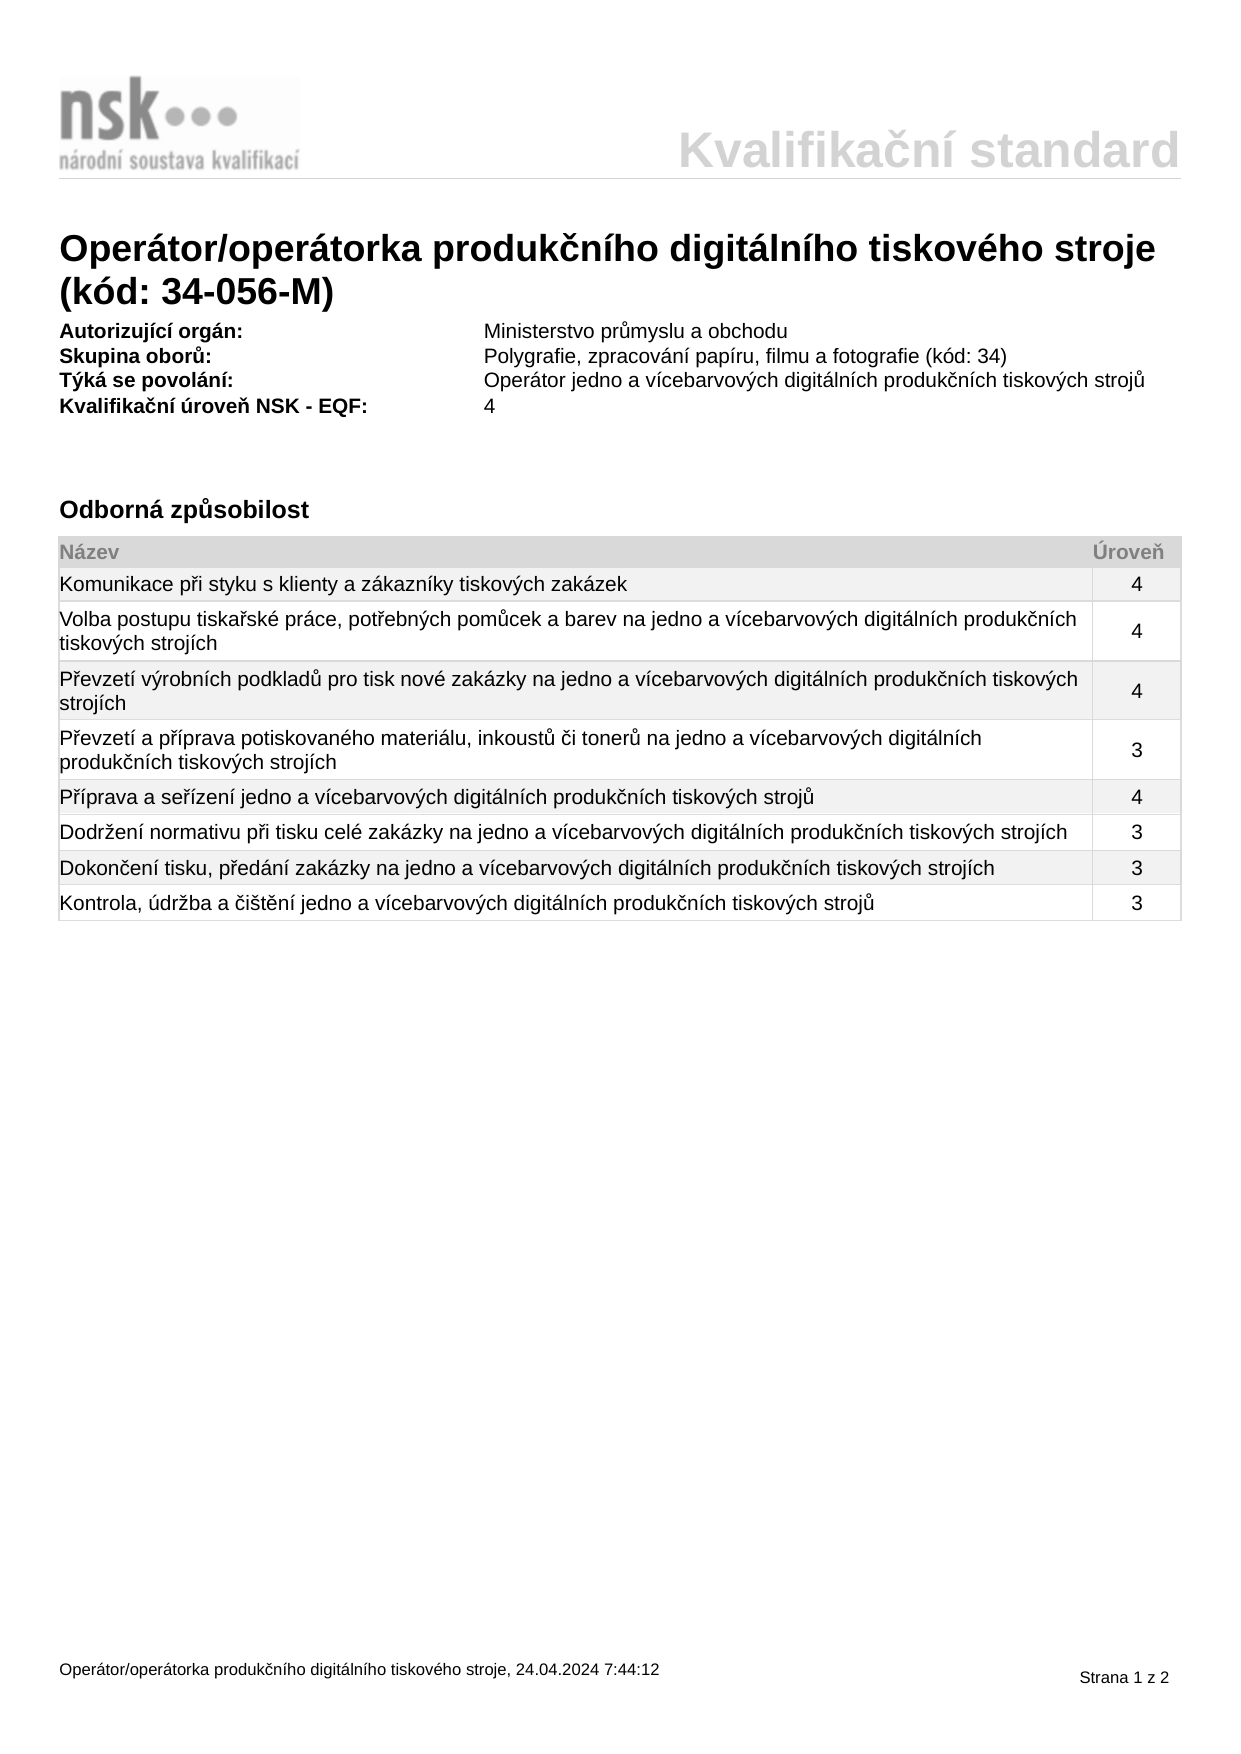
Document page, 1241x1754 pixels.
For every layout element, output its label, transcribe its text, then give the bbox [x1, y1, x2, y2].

table_cell [620, 418, 626, 489]
table_cell Operátor/operátorka produkčního digitálního tiskového stroje, 24.04.2024 7:44:12 [59, 1660, 862, 1696]
table_cell Příprava a seřízení jedno a vícebarvových digitálních produkčních tiskových strojů [60, 780, 1092, 813]
table_cell 4 [484, 394, 1181, 417]
table_cell [862, 1441, 1093, 1659]
table_cell [862, 313, 1093, 319]
table_cell Autorizující orgán: [59, 319, 483, 343]
table_cell 4 [1093, 780, 1180, 813]
table_cell Strana 1 z 2 [862, 1660, 1169, 1696]
table_cell [620, 1220, 626, 1441]
table_cell Úroveň [1093, 538, 1180, 566]
table_cell Skupina oborů: [59, 344, 483, 368]
table_cell [1093, 1220, 1169, 1441]
table_cell Volba postupu tiskařské práce, potřebných pomůcek a barev na jedno a vícebarvových digitálních produkčních tiskových strojích [60, 602, 1092, 660]
picture [58, 59, 621, 172]
table_cell [1169, 921, 1181, 1220]
table_cell [620, 196, 626, 224]
table_cell [620, 524, 626, 536]
table_cell Ministerstvo průmyslu a obchodu [484, 319, 1181, 344]
table_cell [862, 418, 1093, 489]
table_cell Převzetí a příprava potiskovaného materiálu, inkoustů či tonerů na jedno a vícebarvových digitálních produkčních tiskových strojích [60, 720, 1092, 779]
table_cell [620, 921, 626, 1220]
table_cell [626, 1220, 862, 1441]
table_cell [862, 524, 1093, 536]
table_cell 3 [1093, 720, 1180, 779]
table_cell [1093, 418, 1169, 489]
table_cell [1169, 1220, 1181, 1441]
table_cell [626, 418, 862, 489]
table_cell Převzetí výrobních podkladů pro tisk nové zakázky na jedno a vícebarvových digitálních produkčních tiskových strojích [60, 662, 1092, 719]
table_cell [1169, 418, 1181, 489]
table_cell [1169, 1660, 1181, 1696]
table_cell 3 [1093, 885, 1180, 920]
table_cell [484, 172, 620, 178]
table_cell [59, 179, 1181, 196]
table_cell [626, 196, 862, 224]
table_cell [484, 418, 620, 489]
table_cell [1093, 524, 1169, 536]
table_cell [484, 196, 620, 224]
table_cell [59, 172, 483, 178]
table_cell [626, 524, 862, 536]
table_cell Odborná způsobilost [59, 490, 1181, 524]
table_cell Týká se povolání: [59, 368, 483, 392]
table_cell [1093, 196, 1169, 224]
table_cell Dodržení normativu při tisku celé zakázky na jedno a vícebarvových digitálních produkčních tiskových strojích [60, 815, 1092, 849]
table_cell [484, 524, 620, 536]
table_cell [626, 313, 862, 319]
table_cell [1093, 1441, 1169, 1659]
table_cell [1169, 524, 1181, 536]
table_cell [484, 921, 620, 1220]
table_cell 4 [1093, 602, 1180, 660]
table_cell Polygrafie, zpracování papíru, filmu a fotografie (kód: 34) [484, 344, 1181, 368]
table_cell [862, 1220, 1093, 1441]
table_cell [484, 313, 620, 319]
table_cell Dokončení tisku, předání zakázky na jedno a vícebarvových digitálních produkčních tiskových strojích [60, 851, 1092, 884]
table_cell [1169, 196, 1181, 224]
table_cell [862, 196, 1093, 224]
table_cell [1169, 1441, 1181, 1659]
table_cell [59, 196, 483, 224]
table_cell [626, 1441, 862, 1659]
table_cell 4 [1093, 662, 1180, 719]
table_cell Operátor/operátorka produkčního digitálního tiskového stroje (kód: 34-056-M) [59, 224, 1181, 313]
table_header Kvalifikační standard [626, 59, 1181, 178]
table_cell [59, 1220, 483, 1441]
table_cell [626, 921, 862, 1220]
table_header [621, 59, 626, 172]
table_cell Název [60, 538, 1092, 566]
table_cell 3 [1093, 851, 1180, 884]
table_cell [484, 1441, 620, 1659]
table_cell [59, 524, 483, 536]
table_cell [620, 1441, 626, 1659]
table_cell [1169, 313, 1181, 319]
table_cell Kvalifikační úroveň NSK - EQF: [59, 394, 483, 417]
table_cell [59, 921, 483, 1220]
table_cell [862, 921, 1093, 1220]
table_cell [1093, 921, 1169, 1220]
table_cell Operátor jedno a vícebarvových digitálních produkčních tiskových strojů [484, 368, 1181, 393]
table_cell [59, 1441, 483, 1659]
table_cell Komunikace při styku s klienty a zákazníky tiskových zakázek [60, 568, 1092, 600]
table_cell [59, 313, 483, 319]
table_cell [59, 418, 483, 489]
table_cell 4 [1093, 568, 1180, 600]
table_cell Kontrola, údržba a čištění jedno a vícebarvových digitálních produkčních tiskových strojů [60, 885, 1092, 920]
table_cell [1093, 313, 1169, 319]
table_cell 3 [1093, 815, 1180, 849]
table_cell [484, 1220, 620, 1441]
